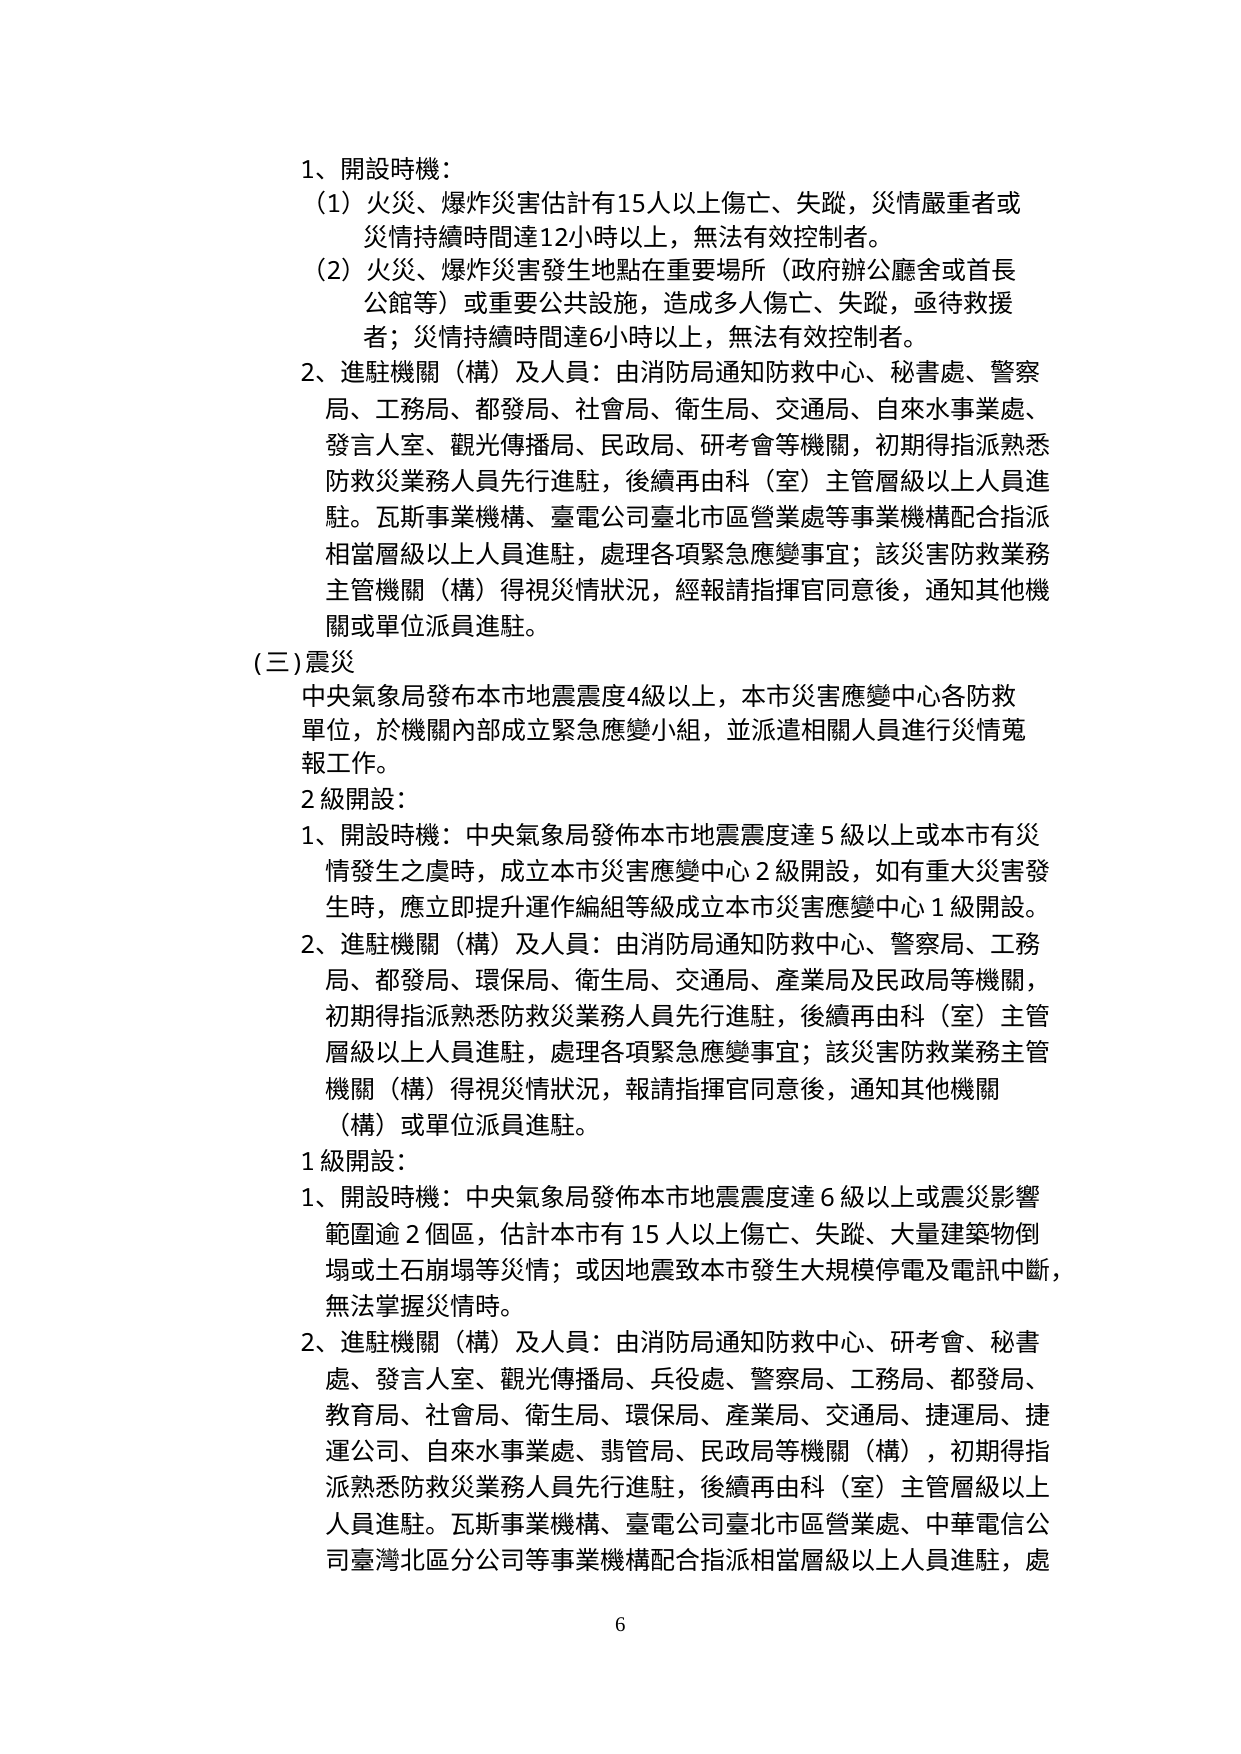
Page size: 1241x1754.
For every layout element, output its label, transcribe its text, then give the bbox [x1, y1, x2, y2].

text 2、進駐機關（構）及人員：由消防局通知防救中心、秘書處、警察局、工務局、都發局、社會局、衛生局、交通局、自來水事業處、發言人室、觀光傳播局、民政局、研考會等機關，初期得指派熟悉防救災業務人員先行進駐，後續再由科（室）主管層級以上人員進駐。瓦斯事業機構、臺電公司臺北市區營業處等事業機構配合指派相當層級以上人員進駐，處理各項緊急應變事宜；該災害防救業務主管機關（構）得視災情狀況，經報請指揮官同意後，通知其他機關或單位派員進駐。 [300, 353, 1053, 643]
text （1）火災、爆炸災害估計有15人以上傷亡、失蹤，災情嚴重者或災情持續時間達12小時以上，無法有效控制者。 [301, 186, 1035, 253]
text 中央氣象局發布本市地震震度4級以上，本市災害應變中心各防救單位，於機關內部成立緊急應變小組，並派遣相關人員進行災情蒐報工作。 [301, 679, 1035, 779]
text 1、開設時機： [187, 150, 1053, 186]
text 2級開設： [187, 779, 1053, 815]
text (三)震災 [187, 643, 1053, 679]
text 1、開設時機：中央氣象局發佈本市地震震度達6級以上或震災影響範圍逾2個區，估計本市有15人以上傷亡、失蹤、大量建築物倒塌或土石崩塌等災情；或因地震致本市發生大規模停電及電訊中斷，無法掌握災情時。 [300, 1178, 1053, 1323]
text 2、進駐機關（構）及人員：由消防局通知防救中心、警察局、工務局、都發局、環保局、衛生局、交通局、產業局及民政局等機關，初期得指派熟悉防救災業務人員先行進駐，後續再由科（室）主管層級以上人員進駐，處理各項緊急應變事宜；該災害防救業務主管機關（構）得視災情狀況，報請指揮官同意後，通知其他機關（構）或單位派員進駐。 [300, 924, 1053, 1142]
text （2）火災、爆炸災害發生地點在重要場所（政府辦公廳舍或首長公館等）或重要公共設施，造成多人傷亡、失蹤，亟待救援者；災情持續時間達6小時以上，無法有效控制者。 [301, 253, 1035, 353]
text 1、開設時機：中央氣象局發佈本市地震震度達5級以上或本市有災情發生之虞時，成立本市災害應變中心2級開設，如有重大災害發生時，應立即提升運作編組等級成立本市災害應變中心1級開設。 [300, 815, 1053, 924]
text 1級開設： [187, 1142, 1053, 1178]
text 2、進駐機關（構）及人員：由消防局通知防救中心、研考會、秘書處、發言人室、觀光傳播局、兵役處、警察局、工務局、都發局、教育局、社會局、衛生局、環保局、產業局、交通局、捷運局、捷運公司、自來水事業處、翡管局、民政局等機關（構），初期得指派熟悉防救災業務人員先行進駐，後續再由科（室）主管層級以上人員進駐。瓦斯事業機構、臺電公司臺北市區營業處、中華電信公司臺灣北區分公司等事業機構配合指派相當層級以上人員進駐，處 [300, 1323, 1053, 1577]
